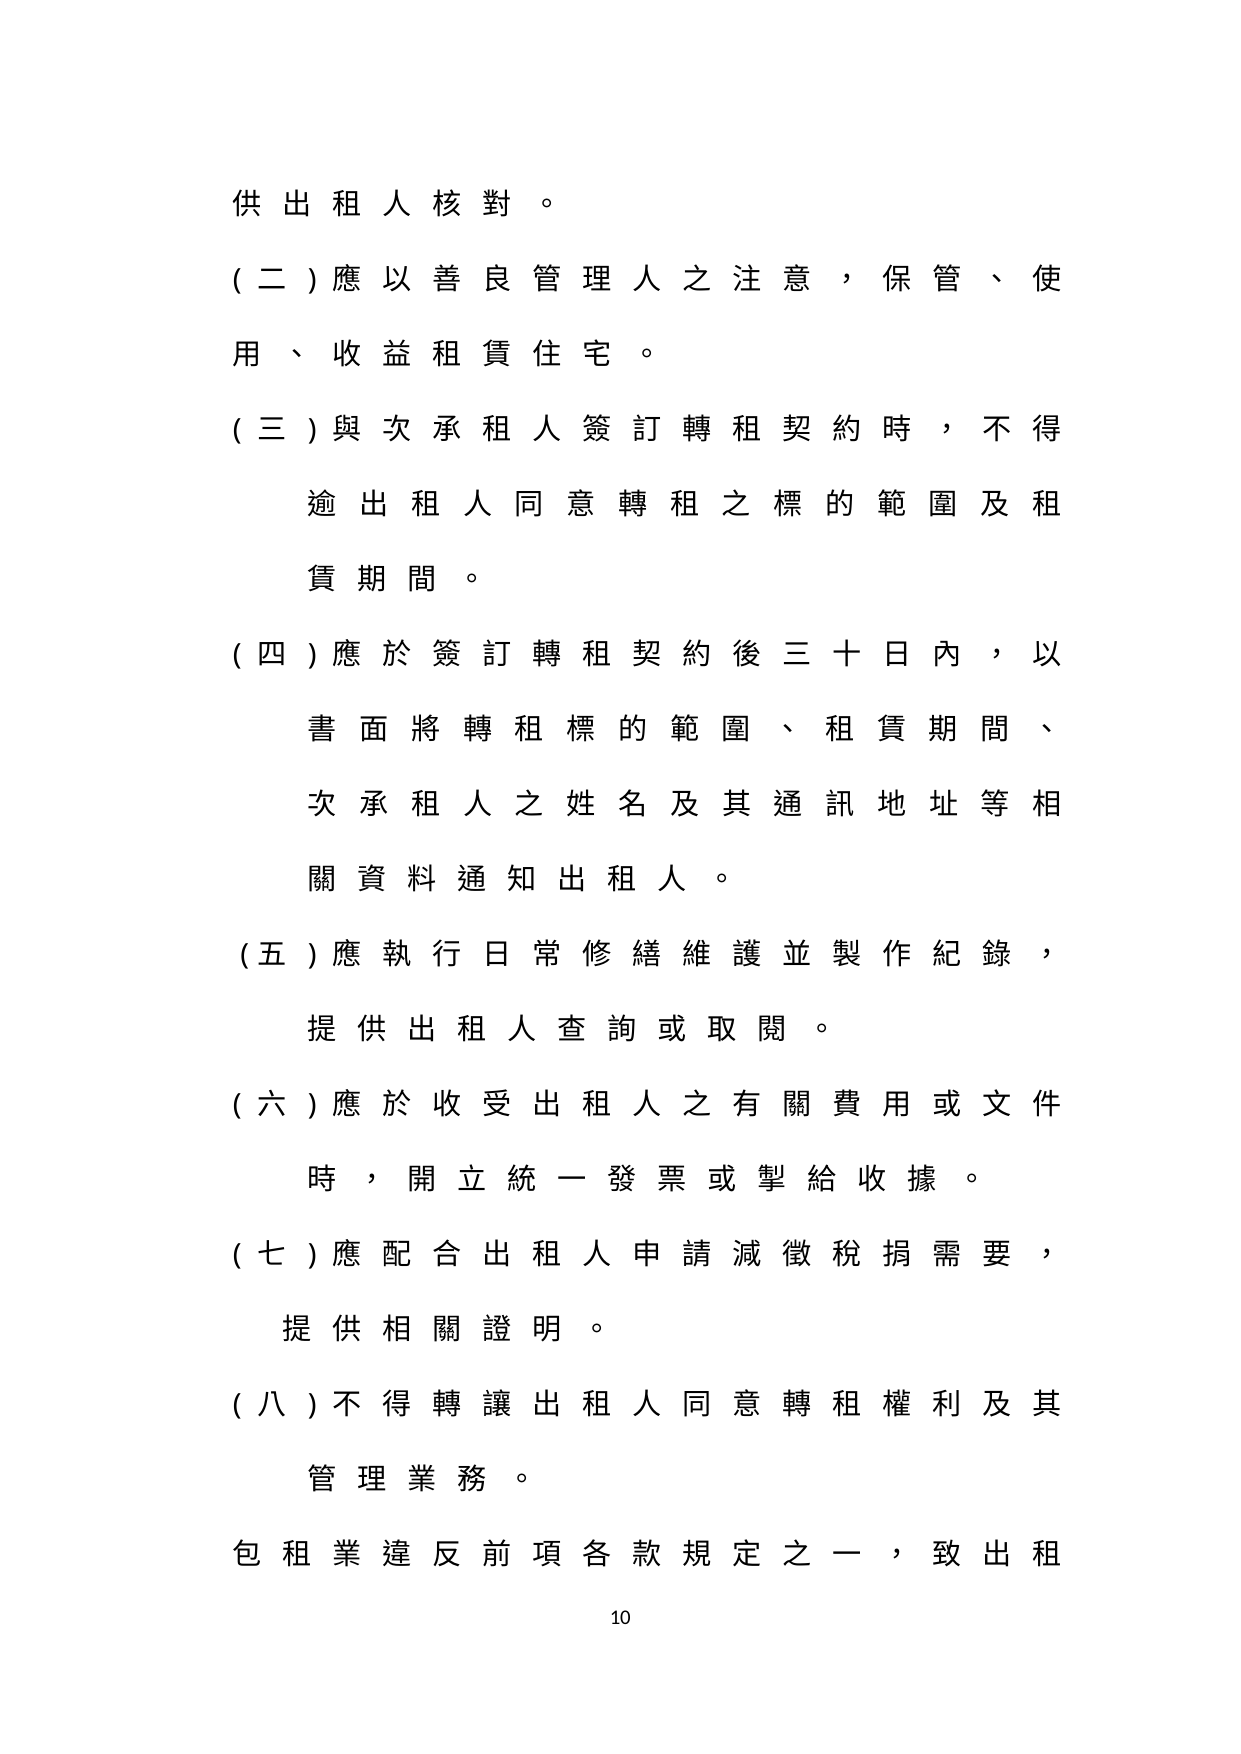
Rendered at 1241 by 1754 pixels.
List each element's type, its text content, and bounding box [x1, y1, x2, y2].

text (八)不得轉讓出租人同意轉租權利及其管理業務。 [228, 1364, 1083, 1514]
text (四)應於簽訂轉租契約後三十日內，以書面將轉租標的範圍、租賃期間、次承租人之姓名及其通訊地址等相關資料通知出租人。 [225, 614, 1083, 914]
text (七)應配合出租人申請減徵稅捐需要，提供相關證明。 [224, 1214, 1083, 1364]
text 包租業違反前項各款規定之一，致出租 [171, 1514, 1083, 1589]
text (一)應出示租賃住宅服務業登記證影本，供出租人核對。 [221, 164, 1083, 239]
text (五)應執行日常修繕維護並製作紀錄，提供出租人查詢或取閱。 [213, 914, 1083, 1064]
text (六)應於收受出租人之有關費用或文件時，開立統一發票或掣給收據。 [224, 1064, 1083, 1214]
text (二)應以善良管理人之注意，保管、使用、收益租賃住宅。 [221, 239, 1083, 389]
text (三)與次承租人簽訂轉租契約時，不得逾出租人同意轉租之標的範圍及租賃期間。 [225, 389, 1083, 614]
